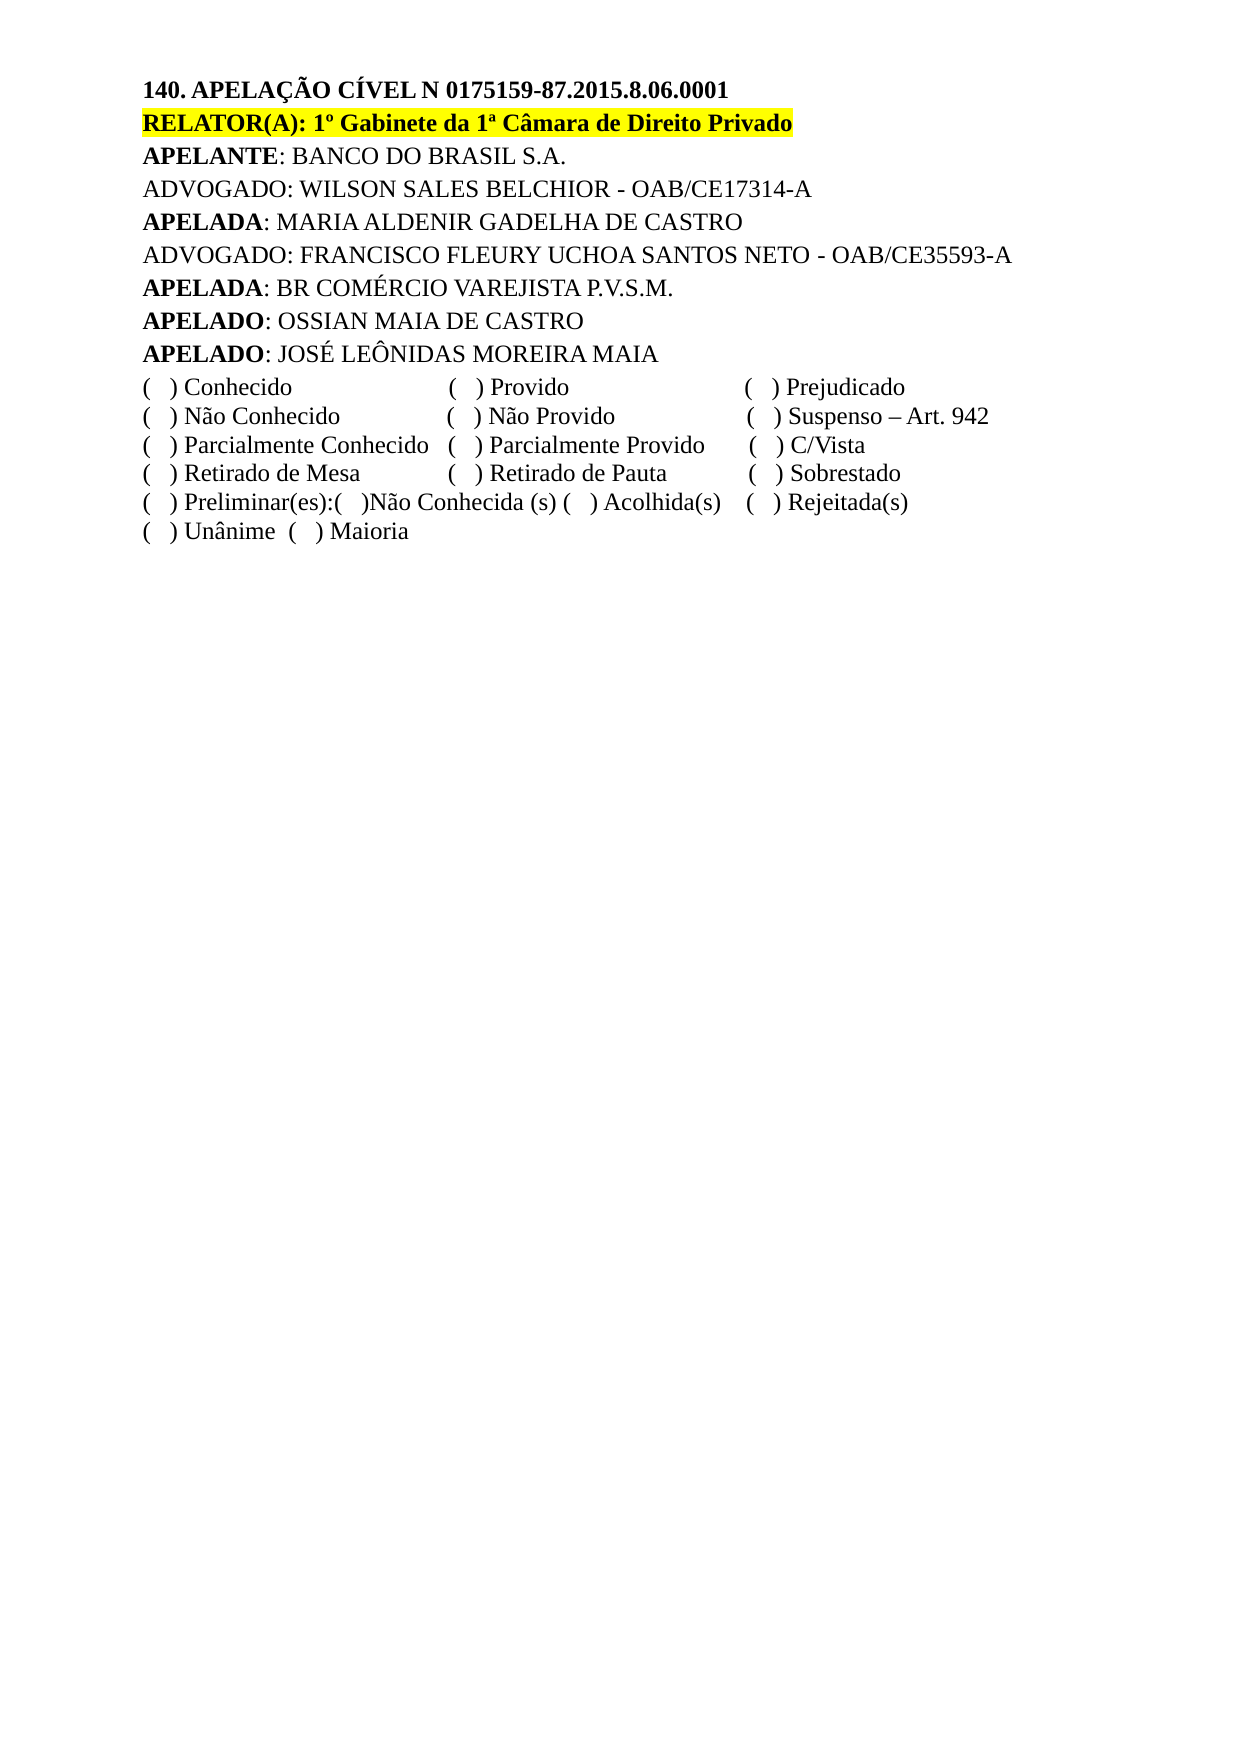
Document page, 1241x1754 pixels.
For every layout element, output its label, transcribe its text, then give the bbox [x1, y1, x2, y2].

text 140. APELAÇÃO CÍVEL N 0175159-87.2015.8.06.0001 RELATOR(A): 1º Gabinete da 1ª Câmara de Direito Privado APELANTE: BANCO DO BRASIL S.A. ADVOGADO: WILSON SALES BELCHIOR - OAB/CE17314-A APELADA: MARIA ALDENIR GADELHA DE CASTRO ADVOGADO: FRANCISCO FLEURY UCHOA SANTOS NETO - OAB/CE35593-A APELADA: BR COMÉRCIO VAREJISTA P.V.S.M. APELADO: OSSIAN MAIA DE CASTRO APELADO: JOSÉ LEÔNIDAS MOREIRA MAIA [142, 75, 1141, 368]
text ( ) Retirado de Mesa ( ) Retirado de Pauta ( ) Sobrestado [142, 458, 1158, 487]
text ( ) Parcialmente Conhecido ( ) Parcialmente Provido ( ) C/Vista [142, 430, 1158, 458]
text ( ) Unânime ( ) Maioria [142, 516, 1141, 611]
text ( ) Preliminar(es):( )Não Conhecida (s) ( ) Acolhida(s) ( ) Rejeitada(s) [142, 487, 1158, 516]
text ( ) Não Conhecido ( ) Não Provido ( ) Suspenso – Art. 942 [142, 401, 1158, 430]
text ( ) Conhecido ( ) Provido ( ) Prejudicado [142, 372, 1141, 401]
